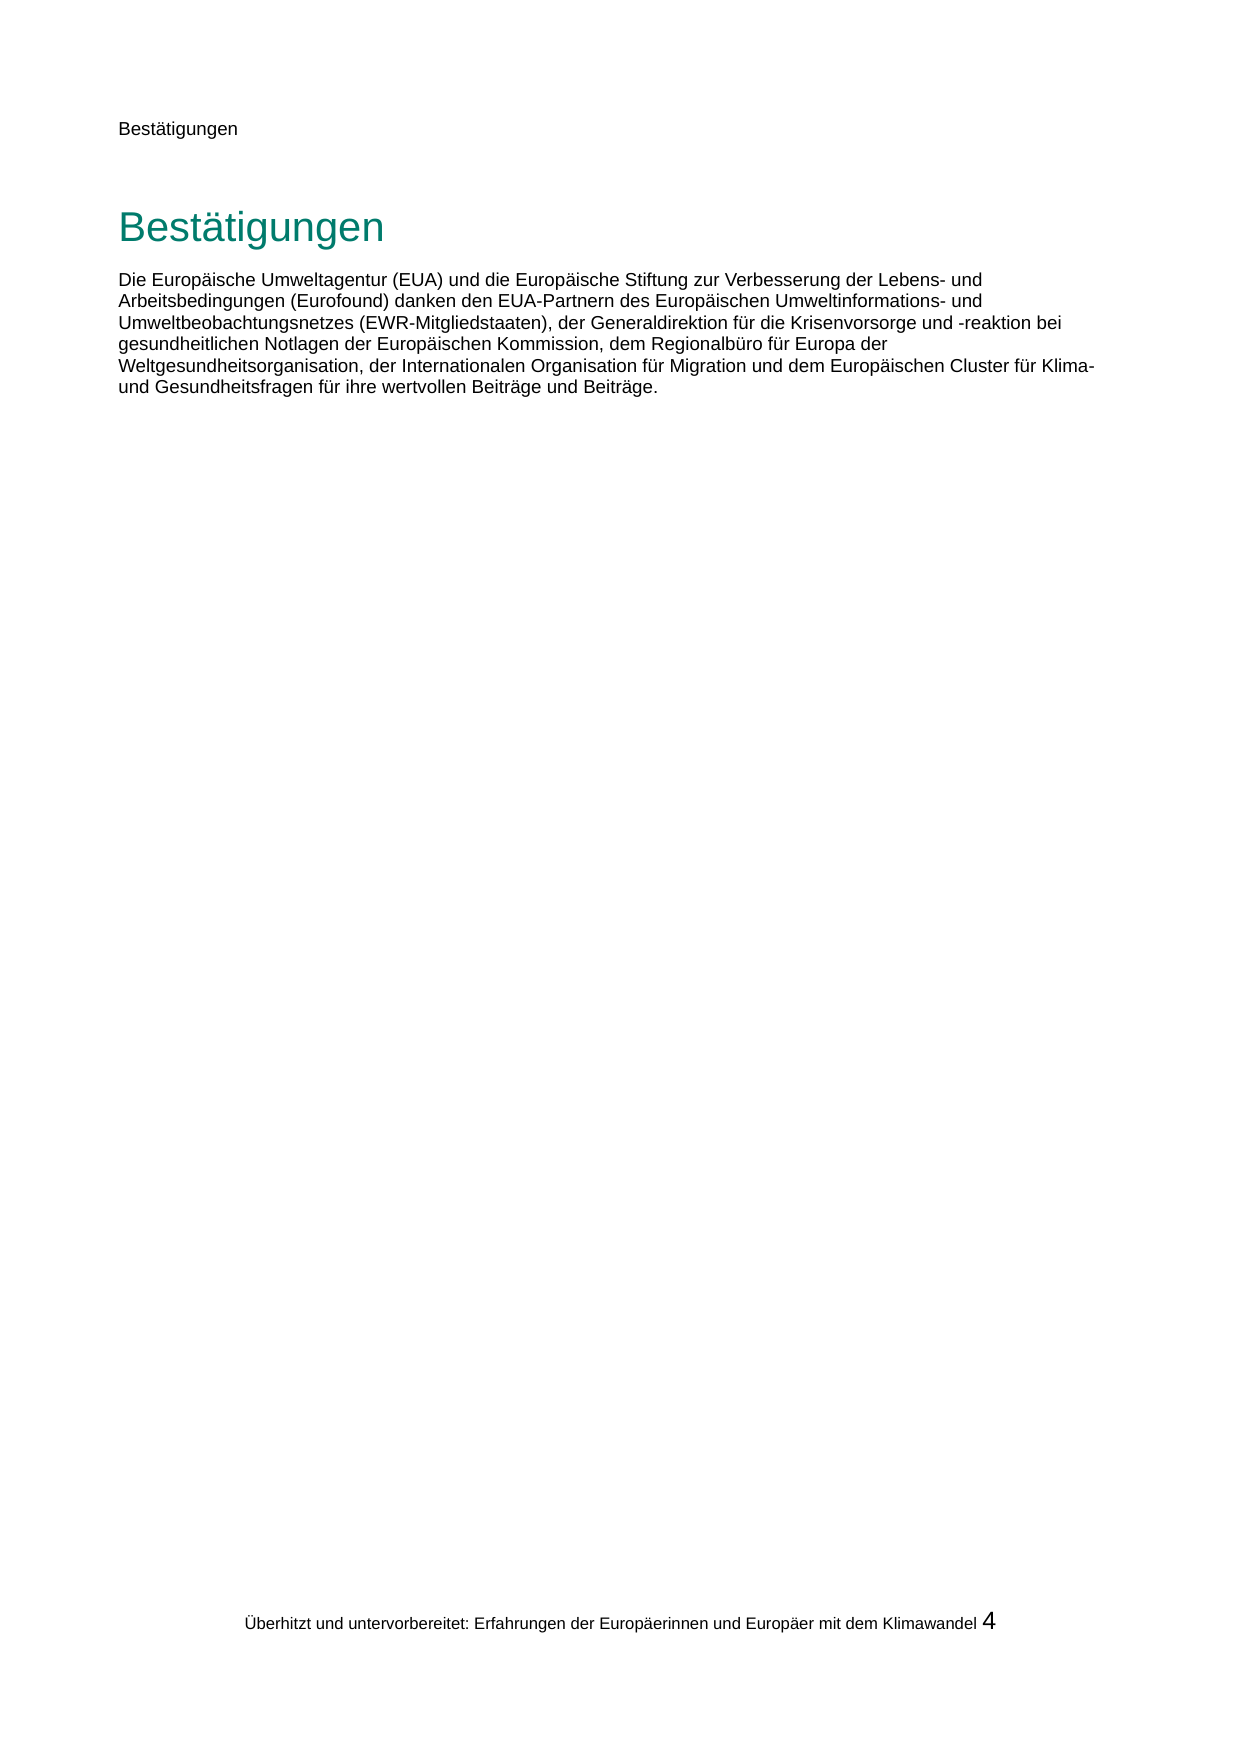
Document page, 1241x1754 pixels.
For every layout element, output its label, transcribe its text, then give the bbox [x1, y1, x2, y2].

subtitle Bestätigungen [118, 202, 1122, 250]
text Die Europäische Umweltagentur (EUA) und die Europäische Stiftung zur Verbesserung der Lebens- und Arbeitsbedingungen (Eurofound) danken den EUA-Partnern des Europäischen Umweltinformations- und Umweltbeobachtungsnetzes (EWR-Mitgliedstaaten), der Generaldirektion für die Krisenvorsorge und -reaktion bei gesundheitlichen Notlagen der Europäischen Kommission, dem Regionalbüro für Europa der Weltgesundheitsorganisation, der Internationalen Organisation für Migration und dem Europäischen Cluster für Klima- und Gesundheitsfragen für ihre wertvollen Beiträge und Beiträge. [118, 268, 1122, 398]
